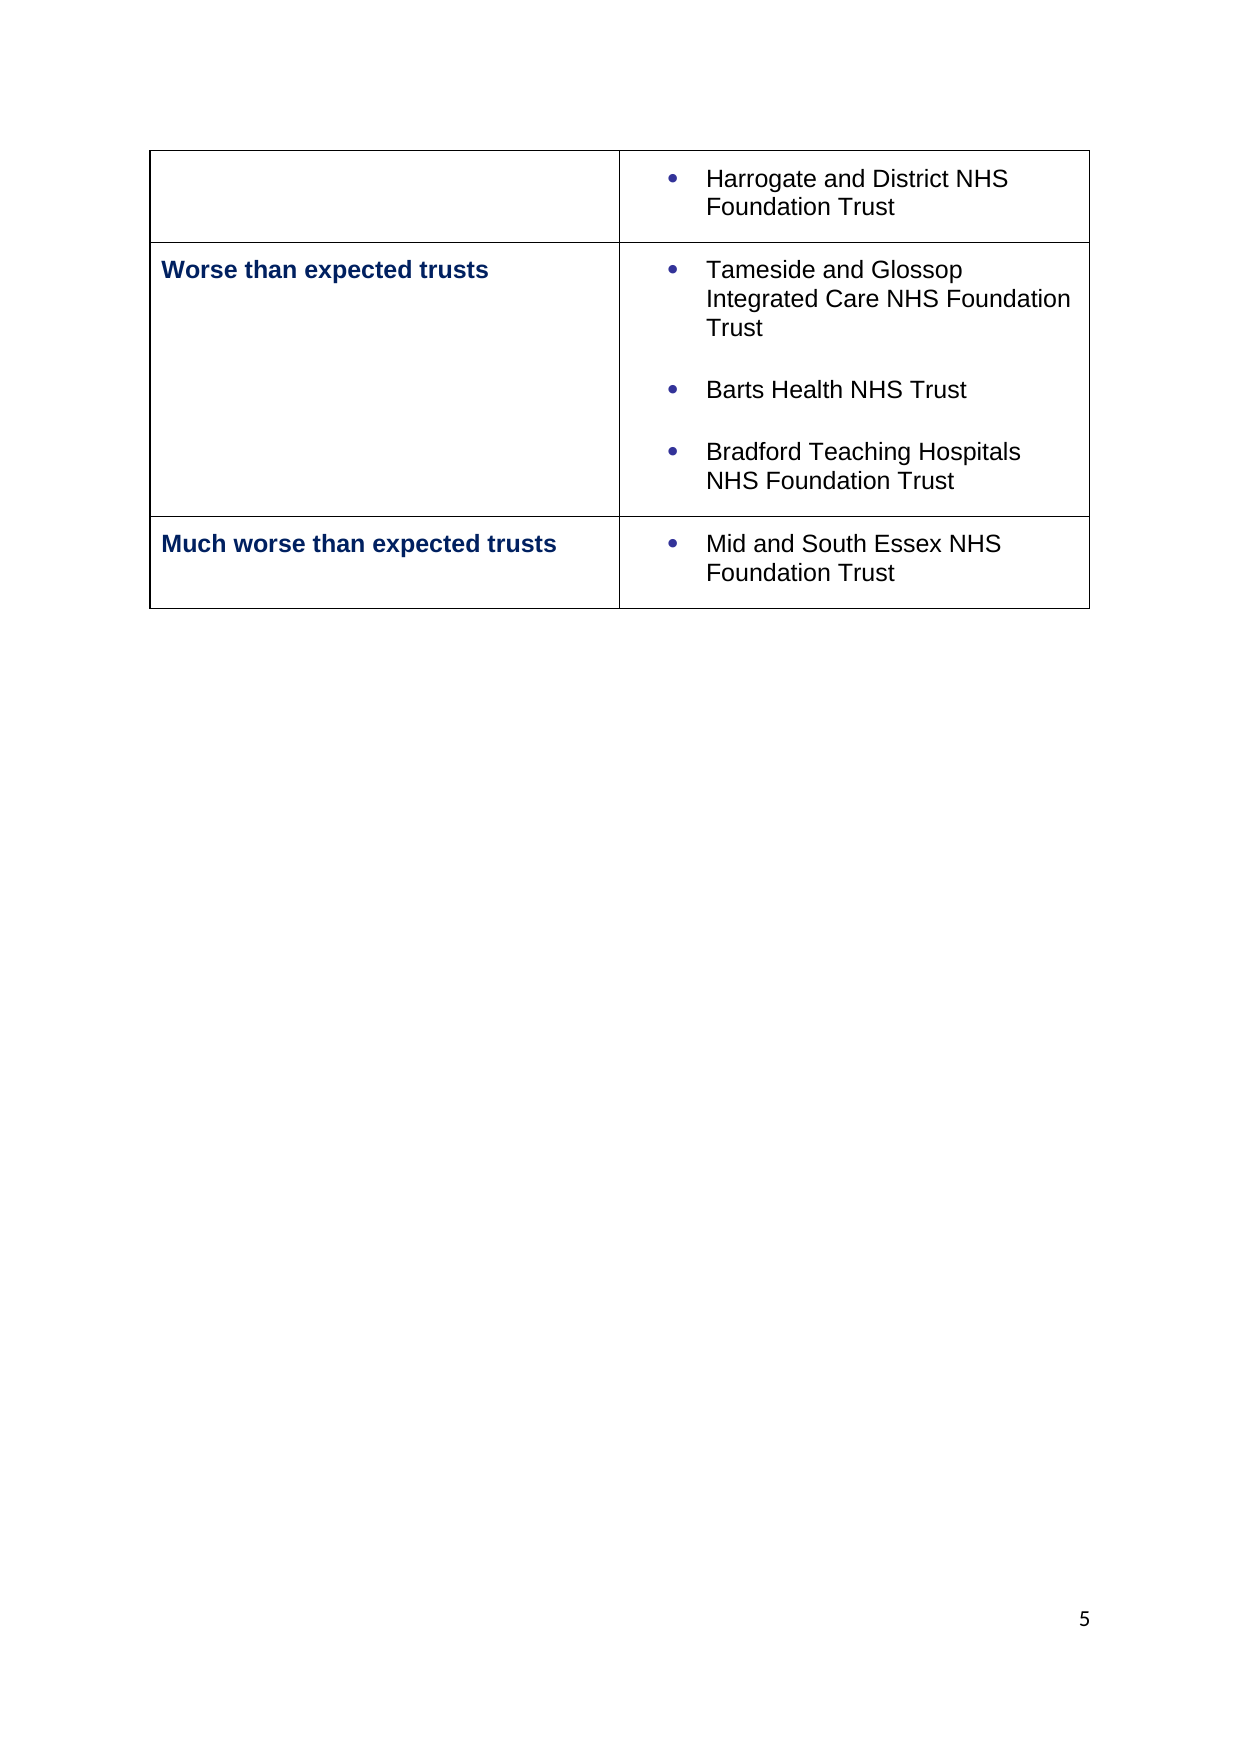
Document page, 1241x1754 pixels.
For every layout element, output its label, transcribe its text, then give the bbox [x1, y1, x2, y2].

table_cell Mid and South Essex NHS Foundation Trust [620, 517, 1089, 608]
table_cell Much worse than expected trusts [151, 517, 619, 608]
table_cell [151, 151, 619, 242]
table_cell Worse than expected trusts [151, 243, 619, 516]
table_cell Royal Surrey County Hospital NHS Foundation Trust Harrogate and District NHS Foundation Trust [620, 151, 1089, 242]
table_cell Tameside and Glossop Integrated Care NHS Foundation Trust Barts Health NHS Trust Bradford Teaching Hospitals NHS Foundation Trust [620, 243, 1089, 516]
